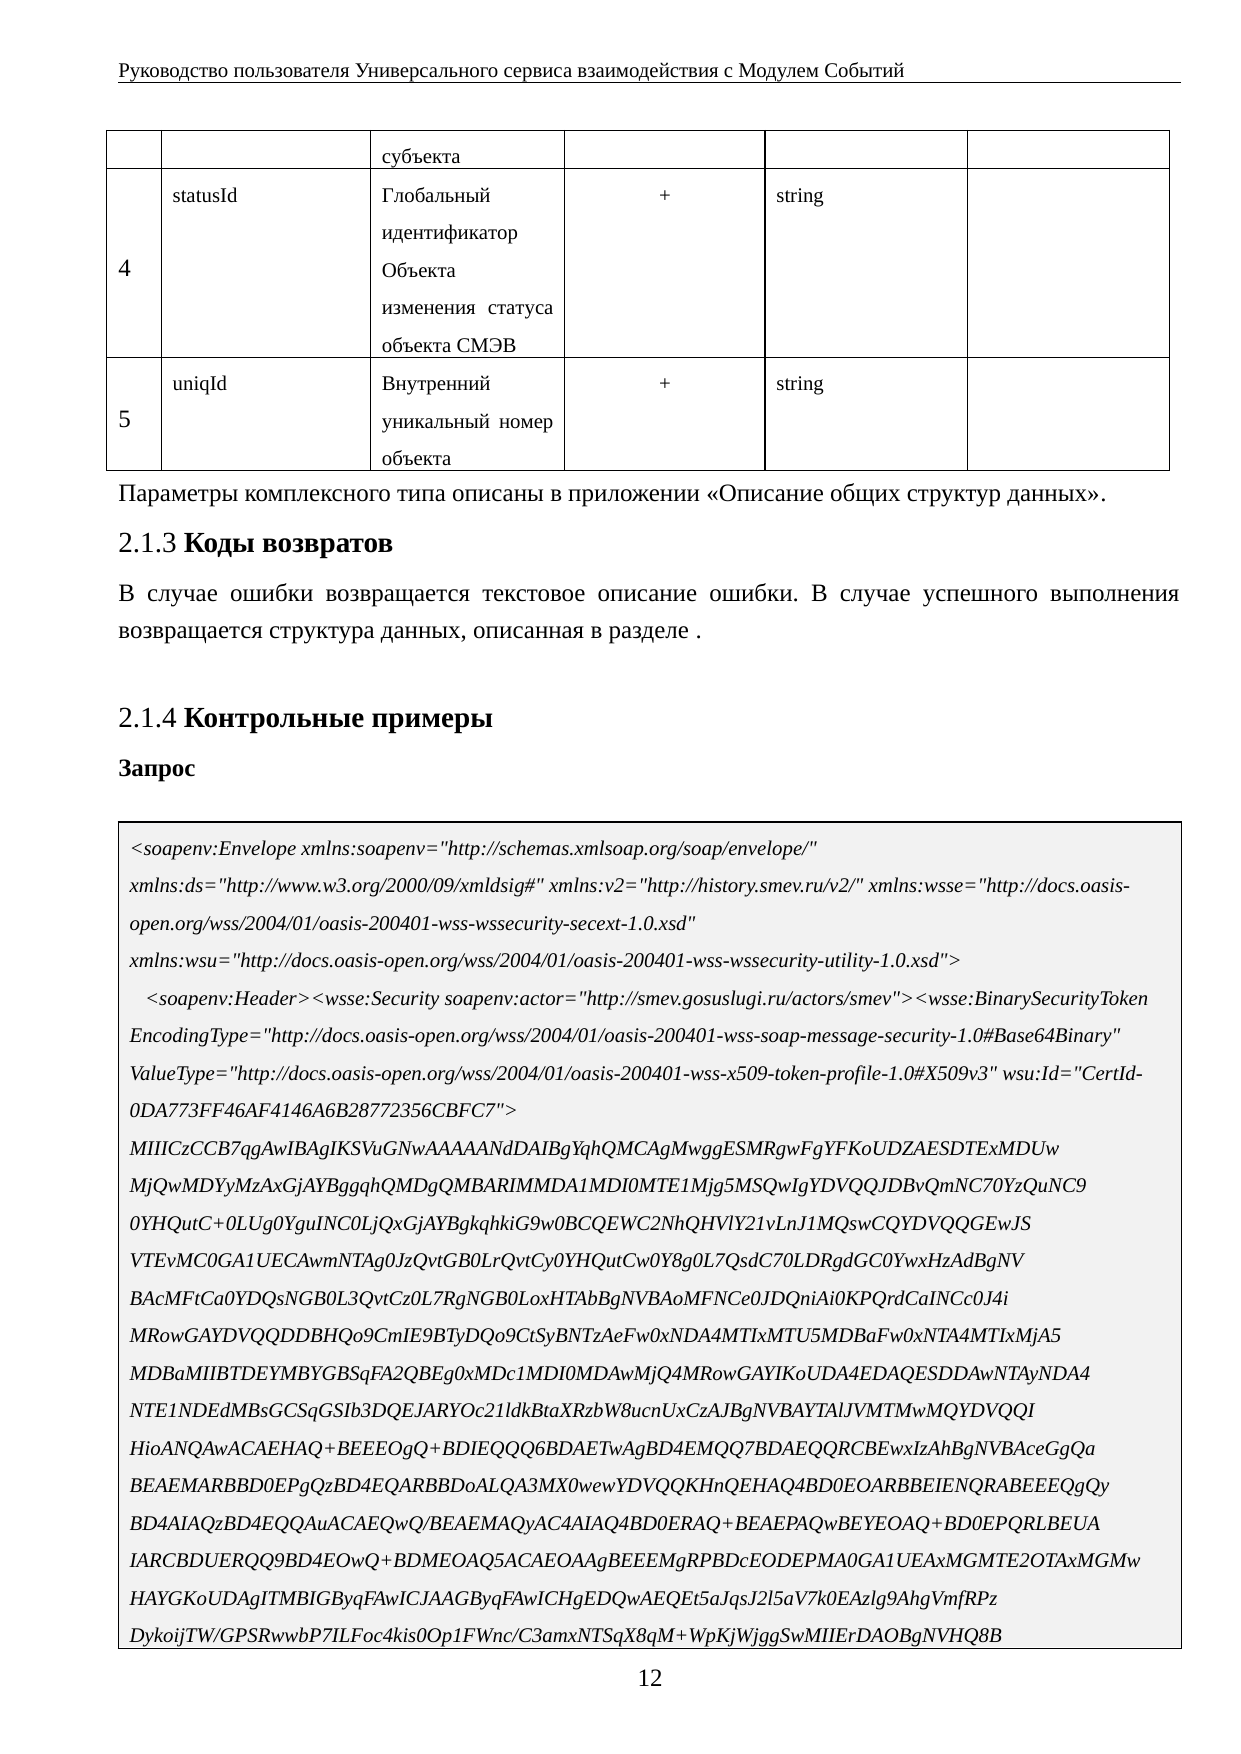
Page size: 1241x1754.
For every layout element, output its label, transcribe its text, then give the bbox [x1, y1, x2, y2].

text Запрос [118, 746, 1181, 784]
table_cell statusId [162, 169, 370, 357]
table_cell 4 [107, 169, 161, 357]
table_cell [968, 131, 1169, 168]
table_cell uniqId [162, 358, 370, 470]
table_cell субъекта [371, 131, 564, 168]
table_cell Внутренний уникальный номер объекта [371, 358, 564, 470]
table_cell [968, 169, 1169, 357]
table_cell Глобальный идентификатор Объекта изменения статуса объекта СМЭВ [371, 169, 564, 357]
table_header <soapenv:Envelope xmlns:soapenv="http://schemas.xmlsoap.org/soap/envelope/" xmlns:ds="http://www.w3.org/2000/09/xmldsig#" xmlns:v2="http://history.smev.ru/v2/" xmlns:wsse="http://docs.oasis-open.org/wss/2004/01/oasis-200401-wss-wssecurity-secext-1.0.xsd" xmlns:wsu="http://docs.oasis-open.org/wss/2004/01/oasis-200401-wss-wssecurity-utility-1.0.xsd"> <soapenv:Header><wsse:Security soapenv:actor="http://smev.gosuslugi.ru/actors/smev"><wsse:BinarySecurityToken EncodingType="http://docs.oasis-open.org/wss/2004/01/oasis-200401-wss-soap-message-security-1.0#Base64Binary" ValueType="http://docs.oasis-open.org/wss/2004/01/oasis-200401-wss-x509-token-profile-1.0#X509v3" wsu:Id="CertId-0DA773FF46AF4146A6B28772356CBFC7"> MIIICzCCB7qgAwIBAgIKSVuGNwAAAAANdDAIBgYqhQMCAgMwggESMRgwFgYFKoUDZAESDTExMDUw MjQwMDYyMzAxGjAYBggqhQMDgQMBARIMMDA1MDI0MTE1Mjg5MSQwIgYDVQQJDBvQmNC70YzQuNC9 0YHQutC+0LUg0YguINC0LjQxGjAYBgkqhkiG9w0BCQEWC2NhQHVlY21vLnJ1MQswCQYDVQQGEwJS VTEvMC0GA1UECAwmNTAg0JzQvtGB0LrQvtCy0YHQutCw0Y8g0L7QsdC70LDRgdGC0YwxHzAdBgNV BAcMFtCa0YDQsNGB0L3QvtCz0L7RgNGB0LoxHTAbBgNVBAoMFNCe0JDQniAi0KPQrdCaINCc0J4i MRowGAYDVQQDDBHQo9CmIE9BTyDQo9CtSyBNTzAeFw0xNDA4MTIxMTU5MDBaFw0xNTA4MTIxMjA5 MDBaMIIBTDEYMBYGBSqFA2QBEg0xMDc1MDI0MDAwMjQ4MRowGAYIKoUDA4EDAQESDDAwNTAyNDA4 NTE1NDEdMBsGCSqGSIb3DQEJARYOc21ldkBtaXRzbW8ucnUxCzAJBgNVBAYTAlJVMTMwMQYDVQQI HioANQAwACAEHAQ+BEEEOgQ+BDIEQQQ6BDAETwAgBD4EMQQ7BDAEQQRCBEwxIzAhBgNVBAceGgQa BEAEMARBBD0EPgQzBD4EQARBBDoALQA3MX0wewYDVQQKHnQEHAQ4BD0EOARBBEIENQRABEEEQgQy BD4AIAQzBD4EQQAuACAEQwQ/BEAEMAQyAC4AIAQ4BD0ERAQ+BEAEPAQwBEYEOAQ+BD0EPQRLBEUA IARCBDUERQQ9BD4EOwQ+BDMEOAQ5ACAEOAAgBEEEMgRPBDcEODEPMA0GA1UEAxMGMTE2OTAxMGMw HAYGKoUDAgITMBIGByqFAwICJAAGByqFAwICHgEDQwAEQEt5aJqsJ2l5aV7k0EAzlg9AhgVmfRPz DykoijTW/GPSRwwbP7ILFoc4kis0Op1FWnc/C3amxNTSqX8qM+WpKjWjggSwMIIErDAOBgNVHQ8B [119, 823, 1181, 1647]
table_cell [565, 131, 764, 168]
table_cell + [565, 358, 764, 470]
table_cell [766, 131, 967, 168]
table_cell + [565, 169, 764, 357]
list Коды возвратов [118, 521, 1181, 559]
table_cell [968, 358, 1169, 470]
table_cell 5 [107, 358, 161, 470]
table_cell string [766, 169, 967, 357]
text В случае ошибки возвращается текстовое описание ошибки. В случае успешного выполнения возвращается структура данных, описанная в разделе . [118, 571, 1181, 646]
table_cell [107, 131, 161, 168]
list Контрольные примеры [118, 696, 1181, 734]
table_cell [162, 131, 370, 168]
table_cell string [766, 358, 967, 470]
text Параметры комплексного типа описаны в приложении «Описание общих структур данных». [118, 471, 1181, 509]
